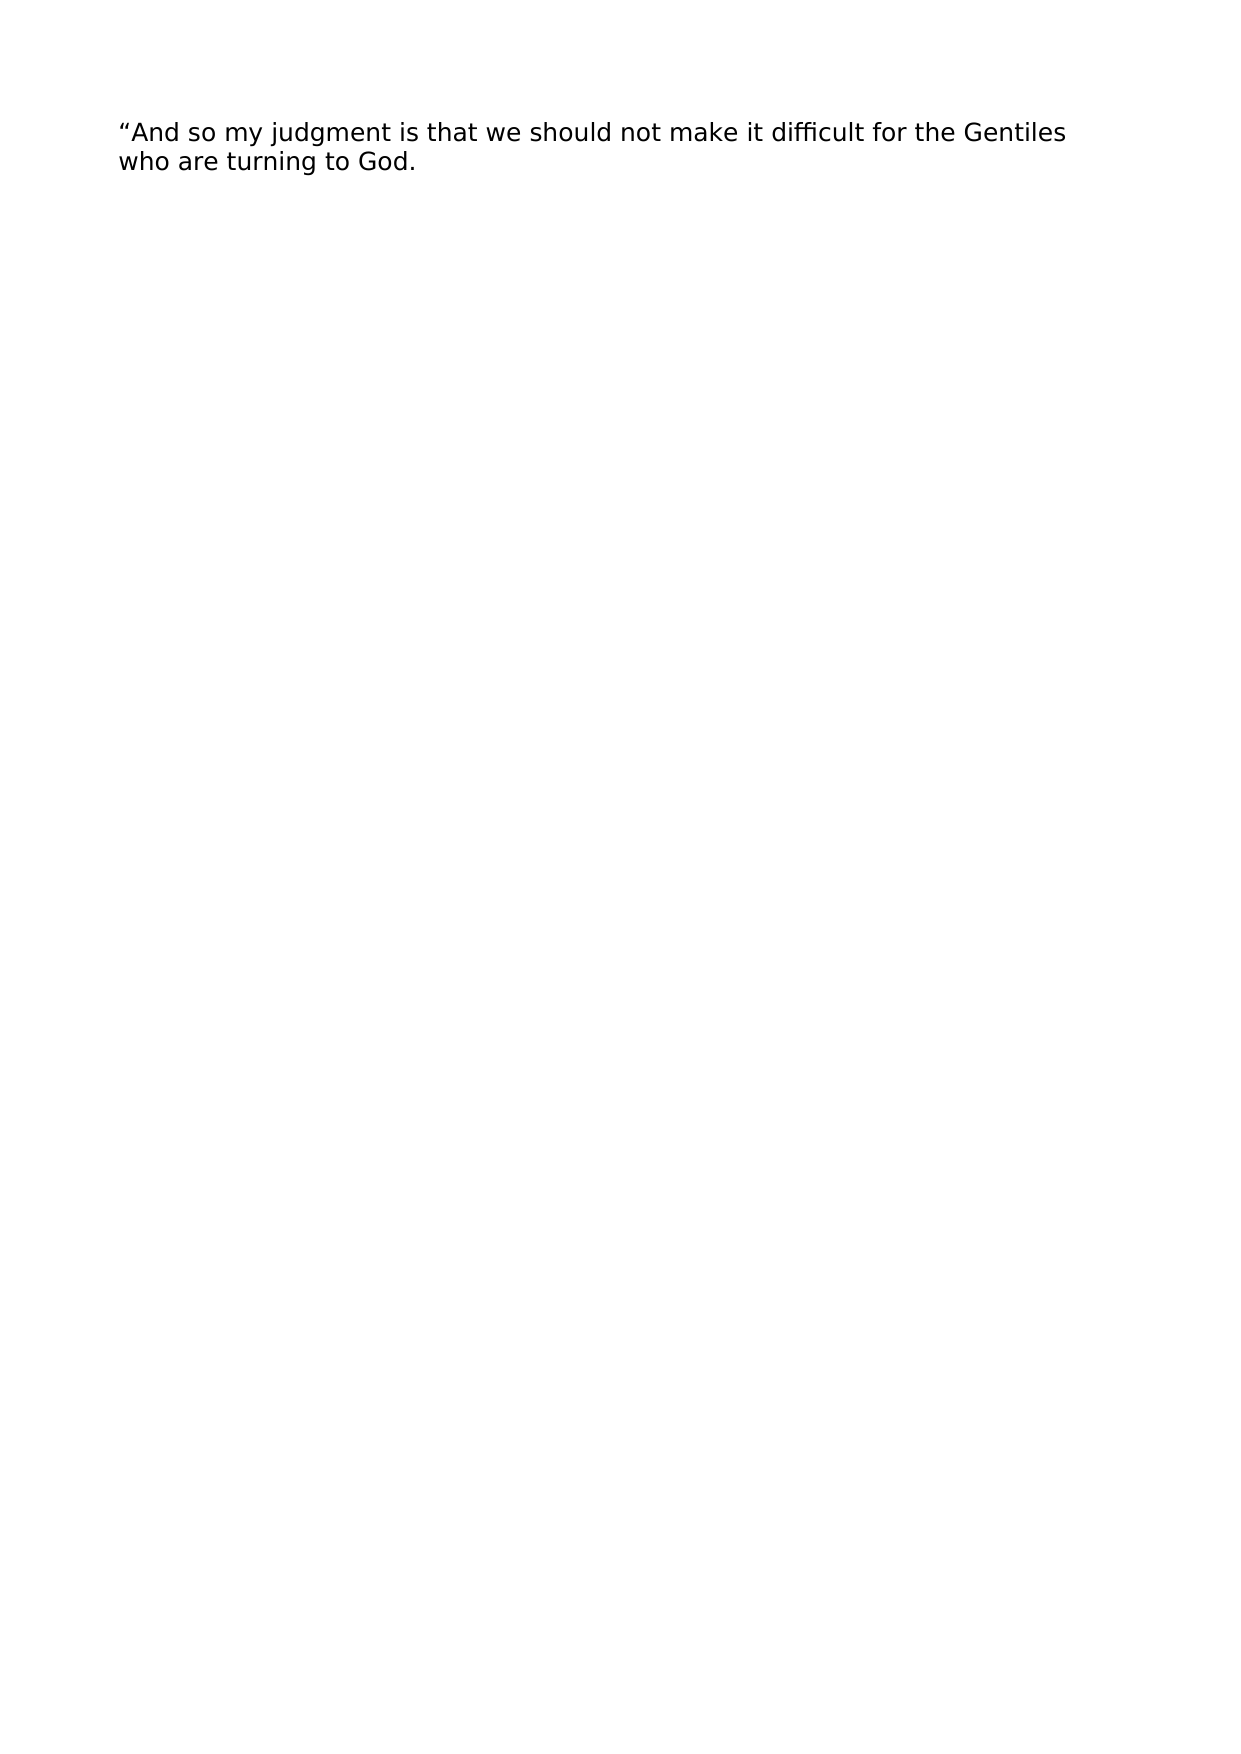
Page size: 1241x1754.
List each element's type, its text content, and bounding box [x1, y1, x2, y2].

text “And so my judgment is that we should not make it difficult for the Gentiles who are turning to God. [118, 118, 1122, 176]
